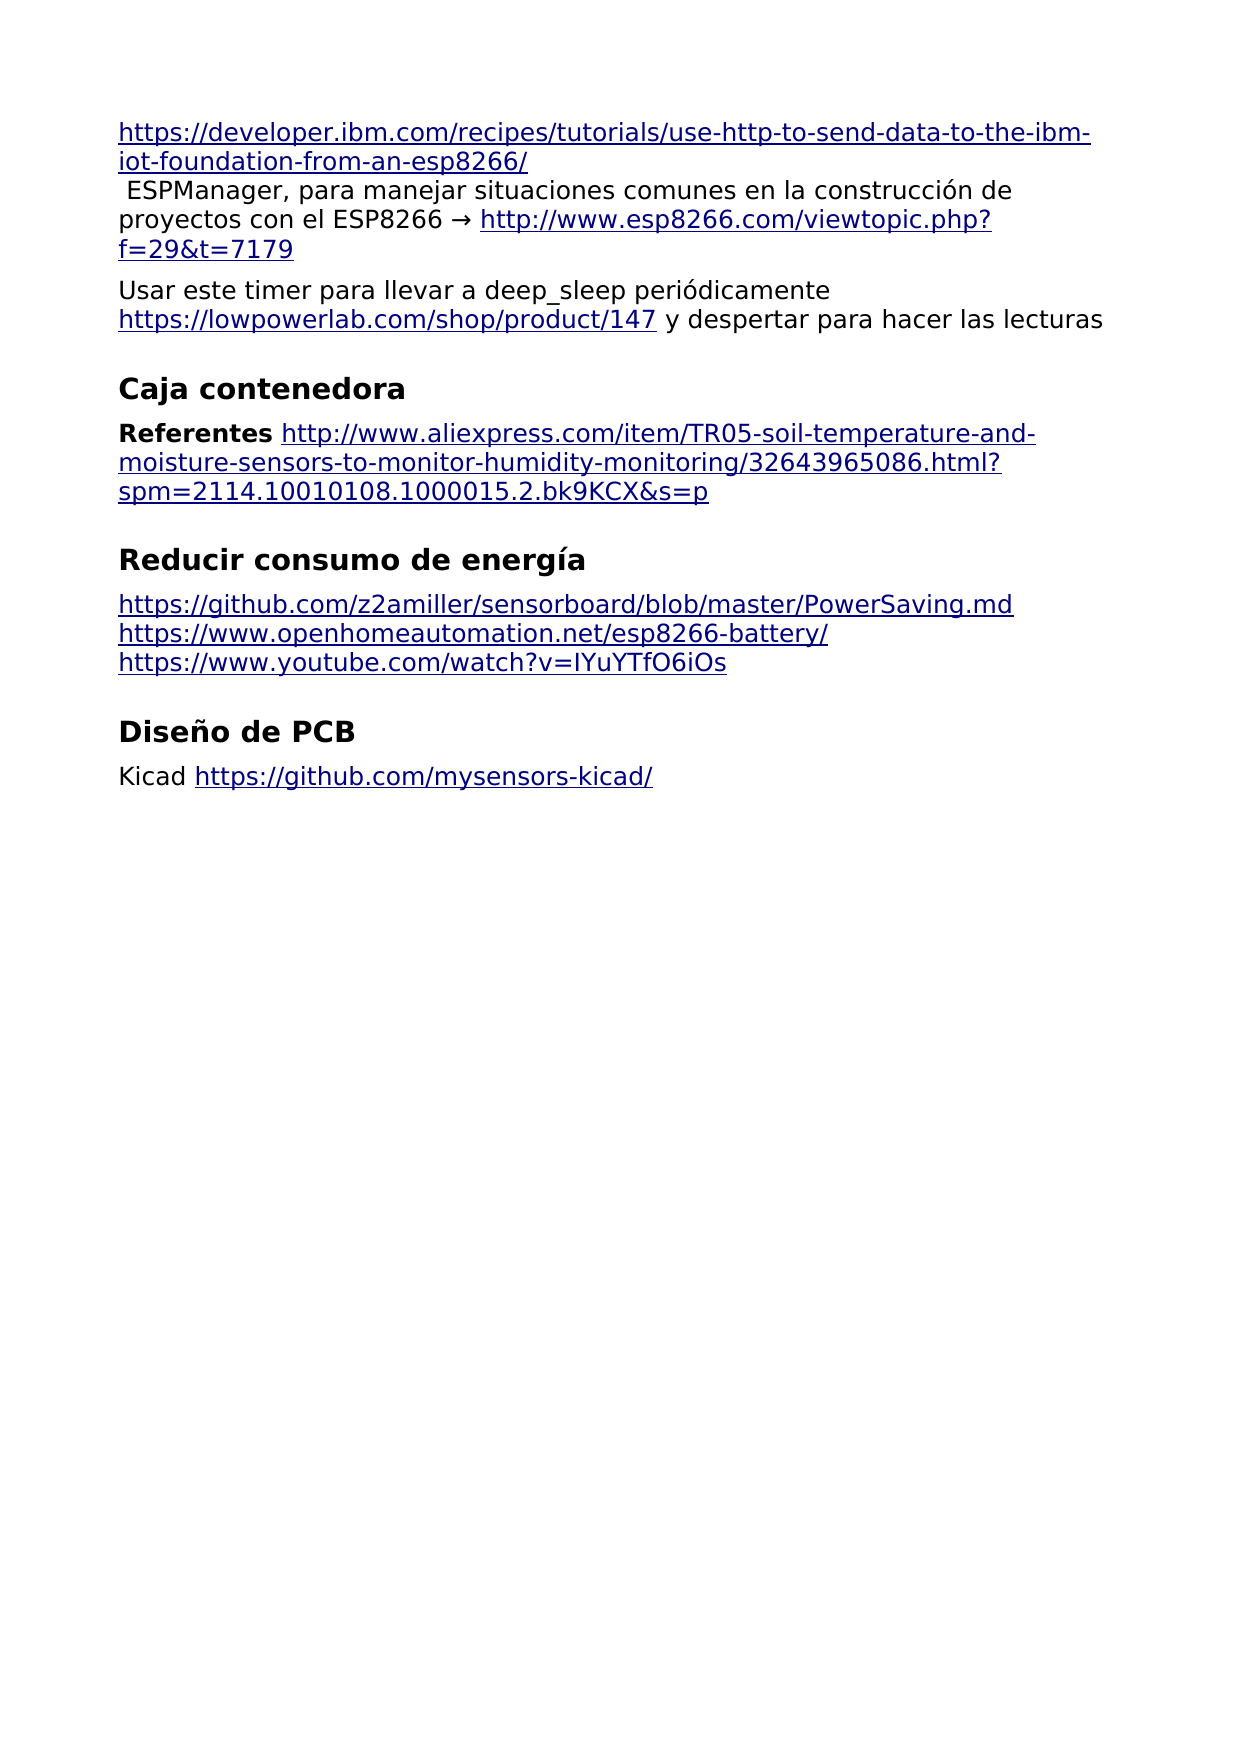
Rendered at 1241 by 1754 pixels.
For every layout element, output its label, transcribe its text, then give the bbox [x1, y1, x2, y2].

subtitle Diseño de PCB [118, 715, 1122, 749]
text Usar este timer para llevar a deep_sleep periódicamente https://lowpowerlab.com/shop/product/147 y despertar para hacer las lecturas [118, 276, 1122, 335]
subtitle Caja contenedora [118, 372, 1122, 406]
text Kicad https://github.com/mysensors-kicad/ [118, 762, 1122, 791]
text https://github.com/z2amiller/sensorboard/blob/master/PowerSaving.md https://www.openhomeautomation.net/esp8266-battery/ https://www.youtube.com/watch?v=IYuYTfO6iOs [118, 590, 1122, 678]
text https://developer.ibm.com/recipes/tutorials/use-http-to-send-data-to-the-ibm-iot-foundation-from-an-esp8266/ ESPManager, para manejar situaciones comunes en la construcción de proyectos con el ESP8266 → http://www.esp8266.com/viewtopic.php?f=29&t=7179 [118, 118, 1122, 264]
subtitle Reducir consumo de energía [118, 544, 1122, 578]
text Referentes http://www.aliexpress.com/item/TR05-soil-temperature-and-moisture-sensors-to-monitor-humidity-monitoring/32643965086.html?spm=2114.10010108.1000015.2.bk9KCX&s=p [118, 419, 1122, 506]
